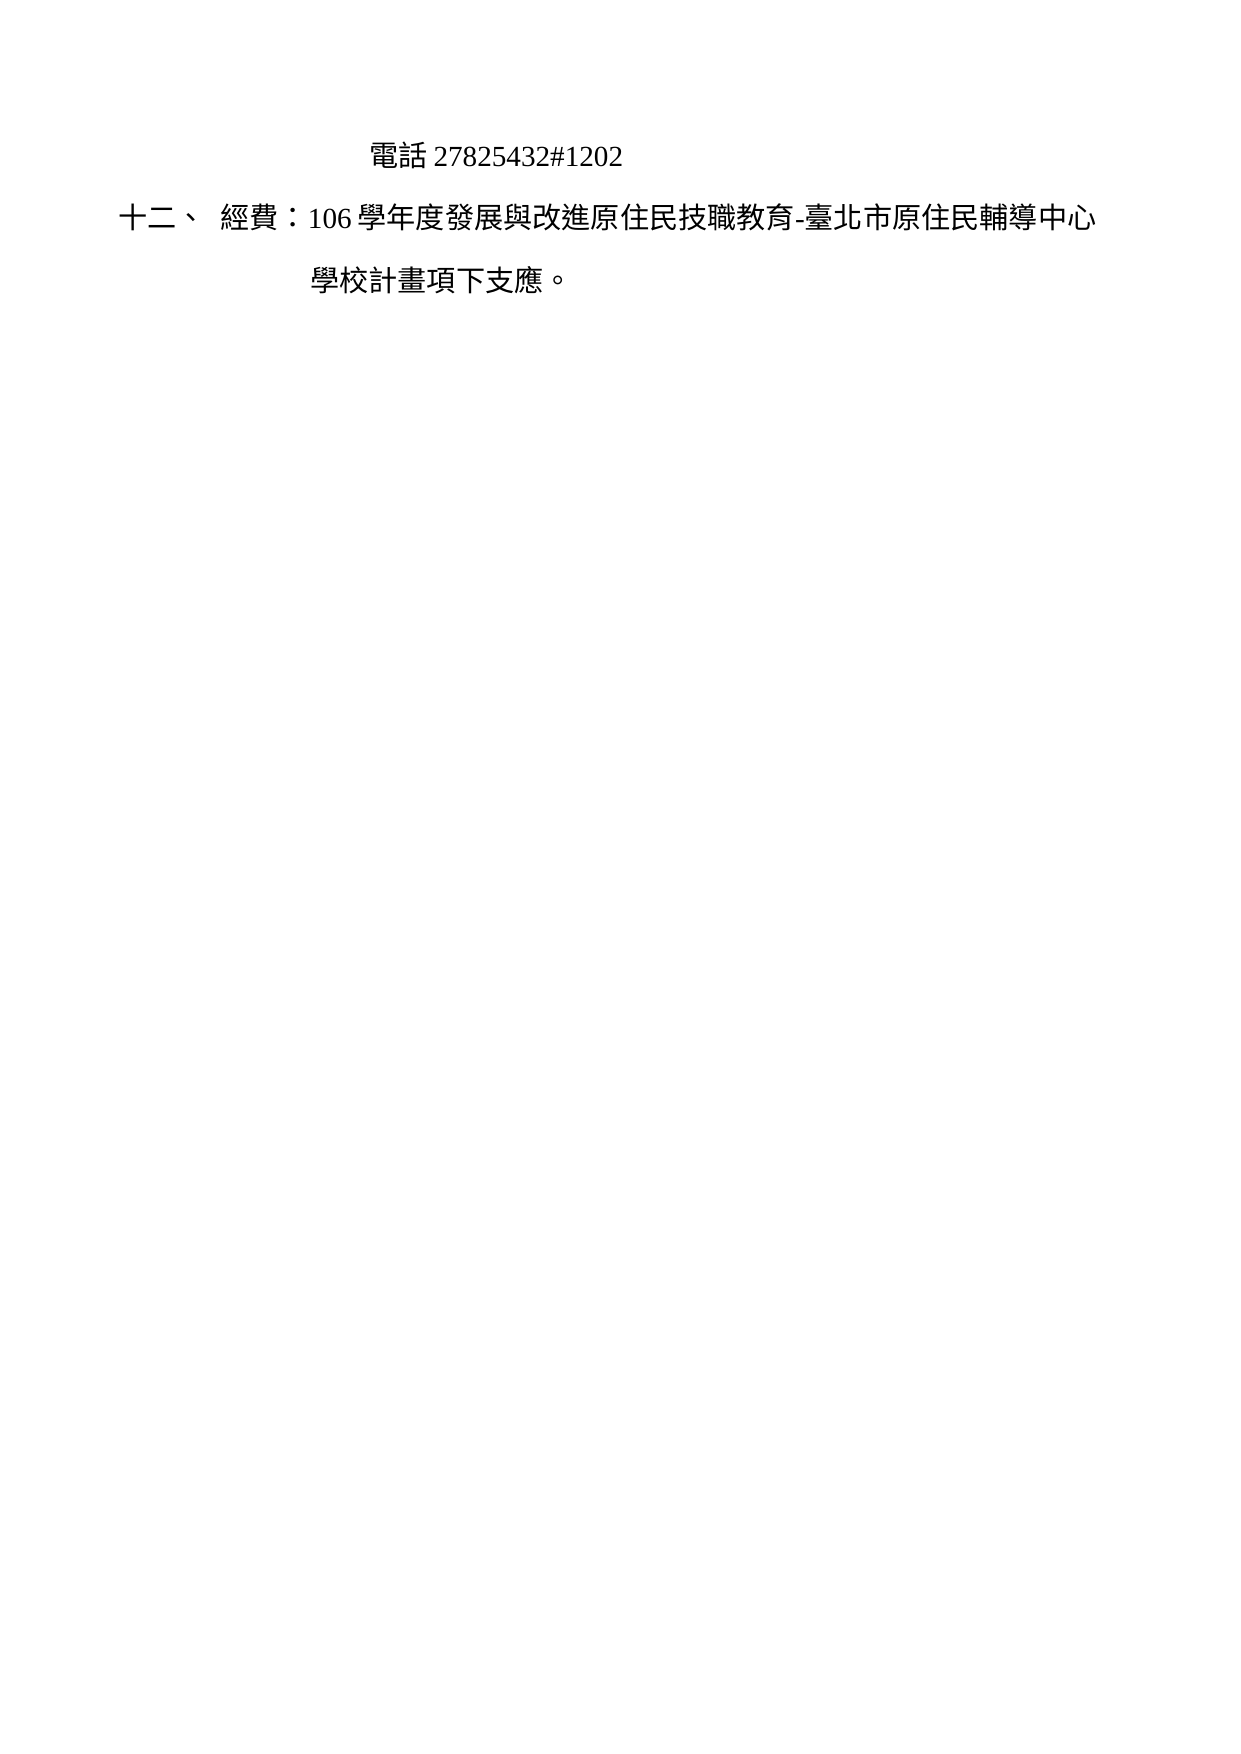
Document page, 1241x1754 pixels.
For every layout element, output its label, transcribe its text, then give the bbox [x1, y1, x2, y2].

text 電話27825432#1202 [369, 112, 1122, 174]
text 十二、 經費：106學年度發展與改進原住民技職教育-臺北市原住民輔導中心學校計畫項下支應。 [118, 174, 1122, 299]
